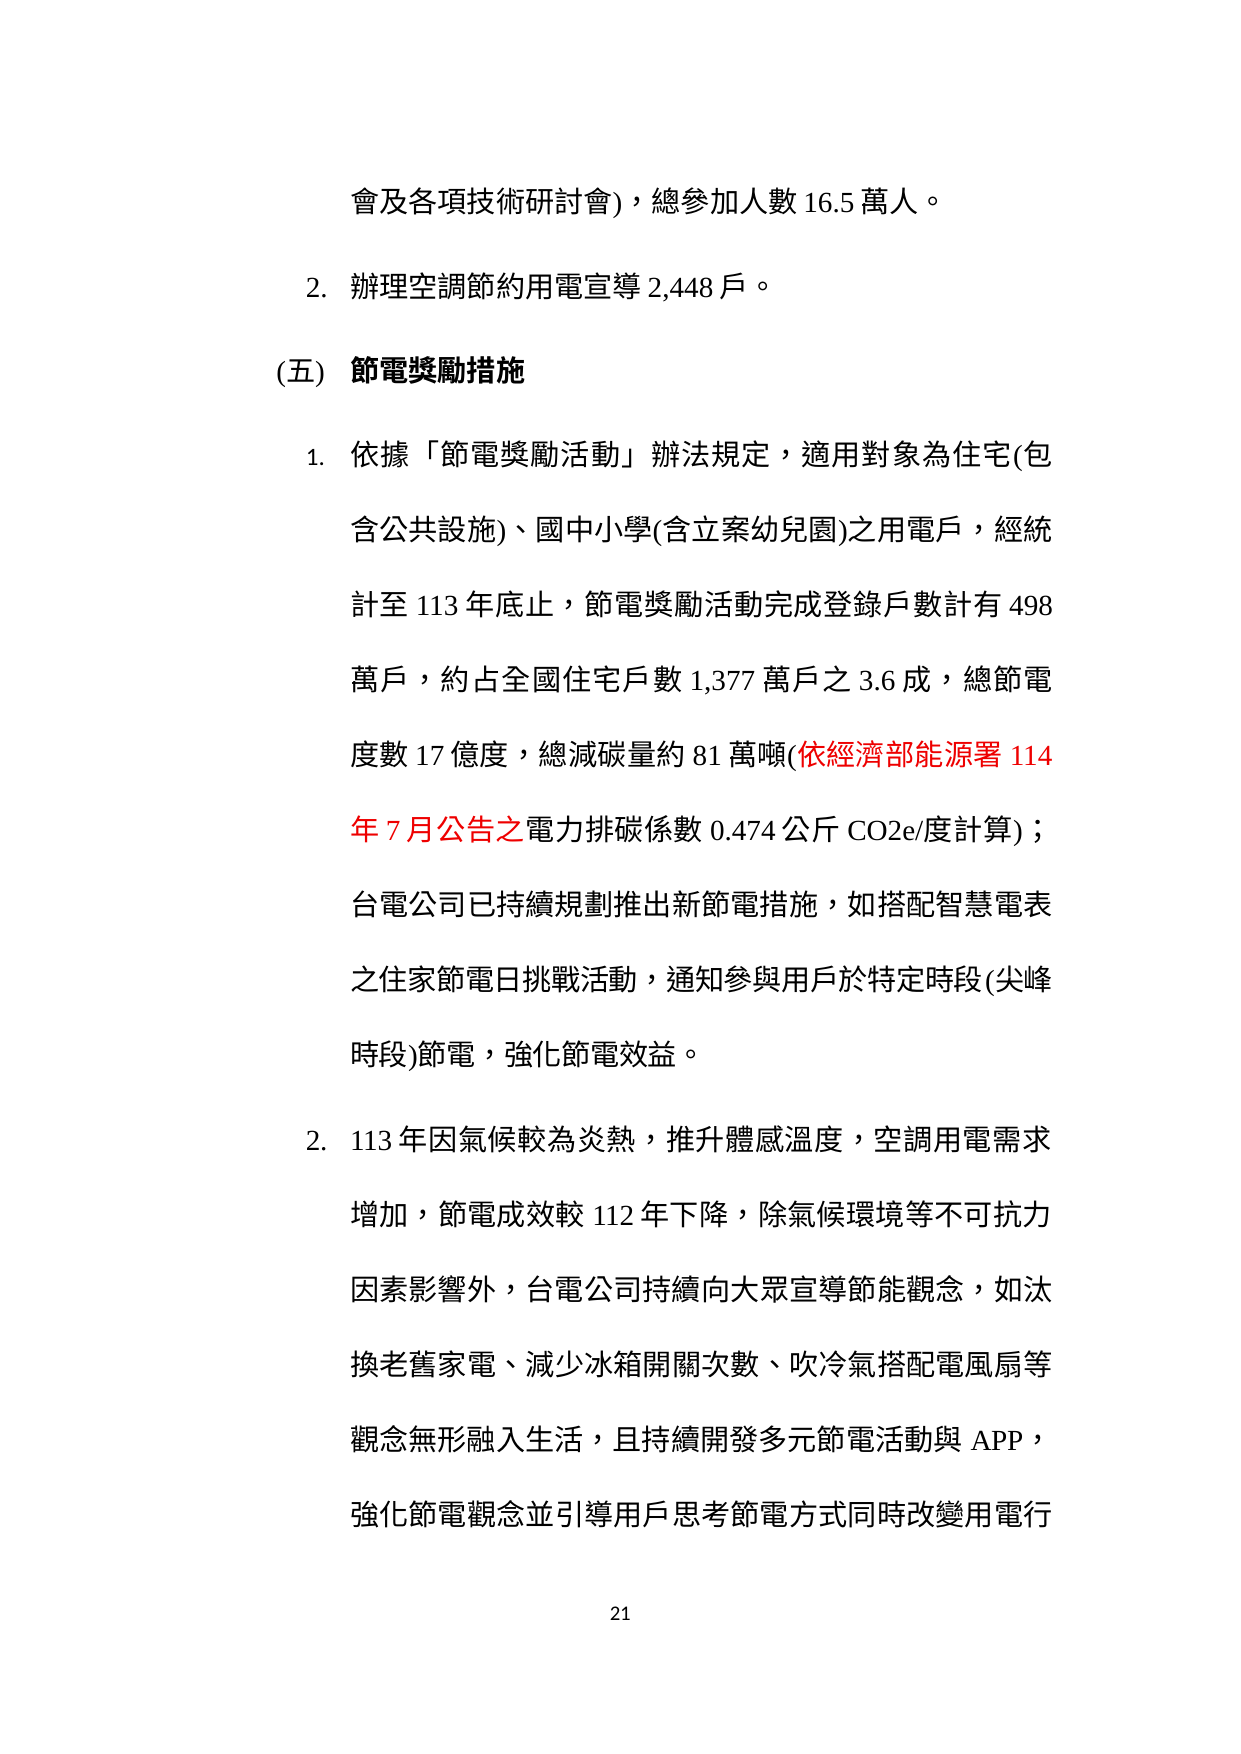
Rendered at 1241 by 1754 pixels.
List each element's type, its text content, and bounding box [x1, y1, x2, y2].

list 辦理空調節約用電宣導2,448戶。 [306, 247, 1053, 322]
list 依據「節電獎勵活動」辦法規定，適用對象為住宅(包含公共設施)、國中小學(含立案幼兒園)之用電戶，經統計至113年底止，節電獎勵活動完成登錄戶數計有498萬戶，約占全國住宅戶數1,377萬戶之3.6成，總節電度數17億度，總減碳量約81萬噸(依經濟部能源署114年7月公告之電力排碳係數0.474公斤CO2e/度計算)；台電公司已持續規劃推出新節電措施，如搭配智慧電表之住家節電日挑戰活動，通知參與用戶於特定時段(尖峰時段)節電，強化節電效益。 [306, 416, 1053, 1091]
list 會及各項技術研討會)，總參加人數16.5萬人。 [306, 162, 1053, 237]
list 113年因氣候較為炎熱，推升體感溫度，空調用電需求增加，節電成效較112年下降，除氣候環境等不可抗力因素影響外，台電公司持續向大眾宣導節能觀念，如汰換老舊家電、減少冰箱開關次數、吹冷氣搭配電風扇等觀念無形融入生活，且持續開發多元節電活動與APP，強化節電觀念並引導用戶思考節電方式同時改變用電行為。 [306, 1100, 1053, 1550]
list 節電獎勵措施 [276, 331, 1053, 406]
